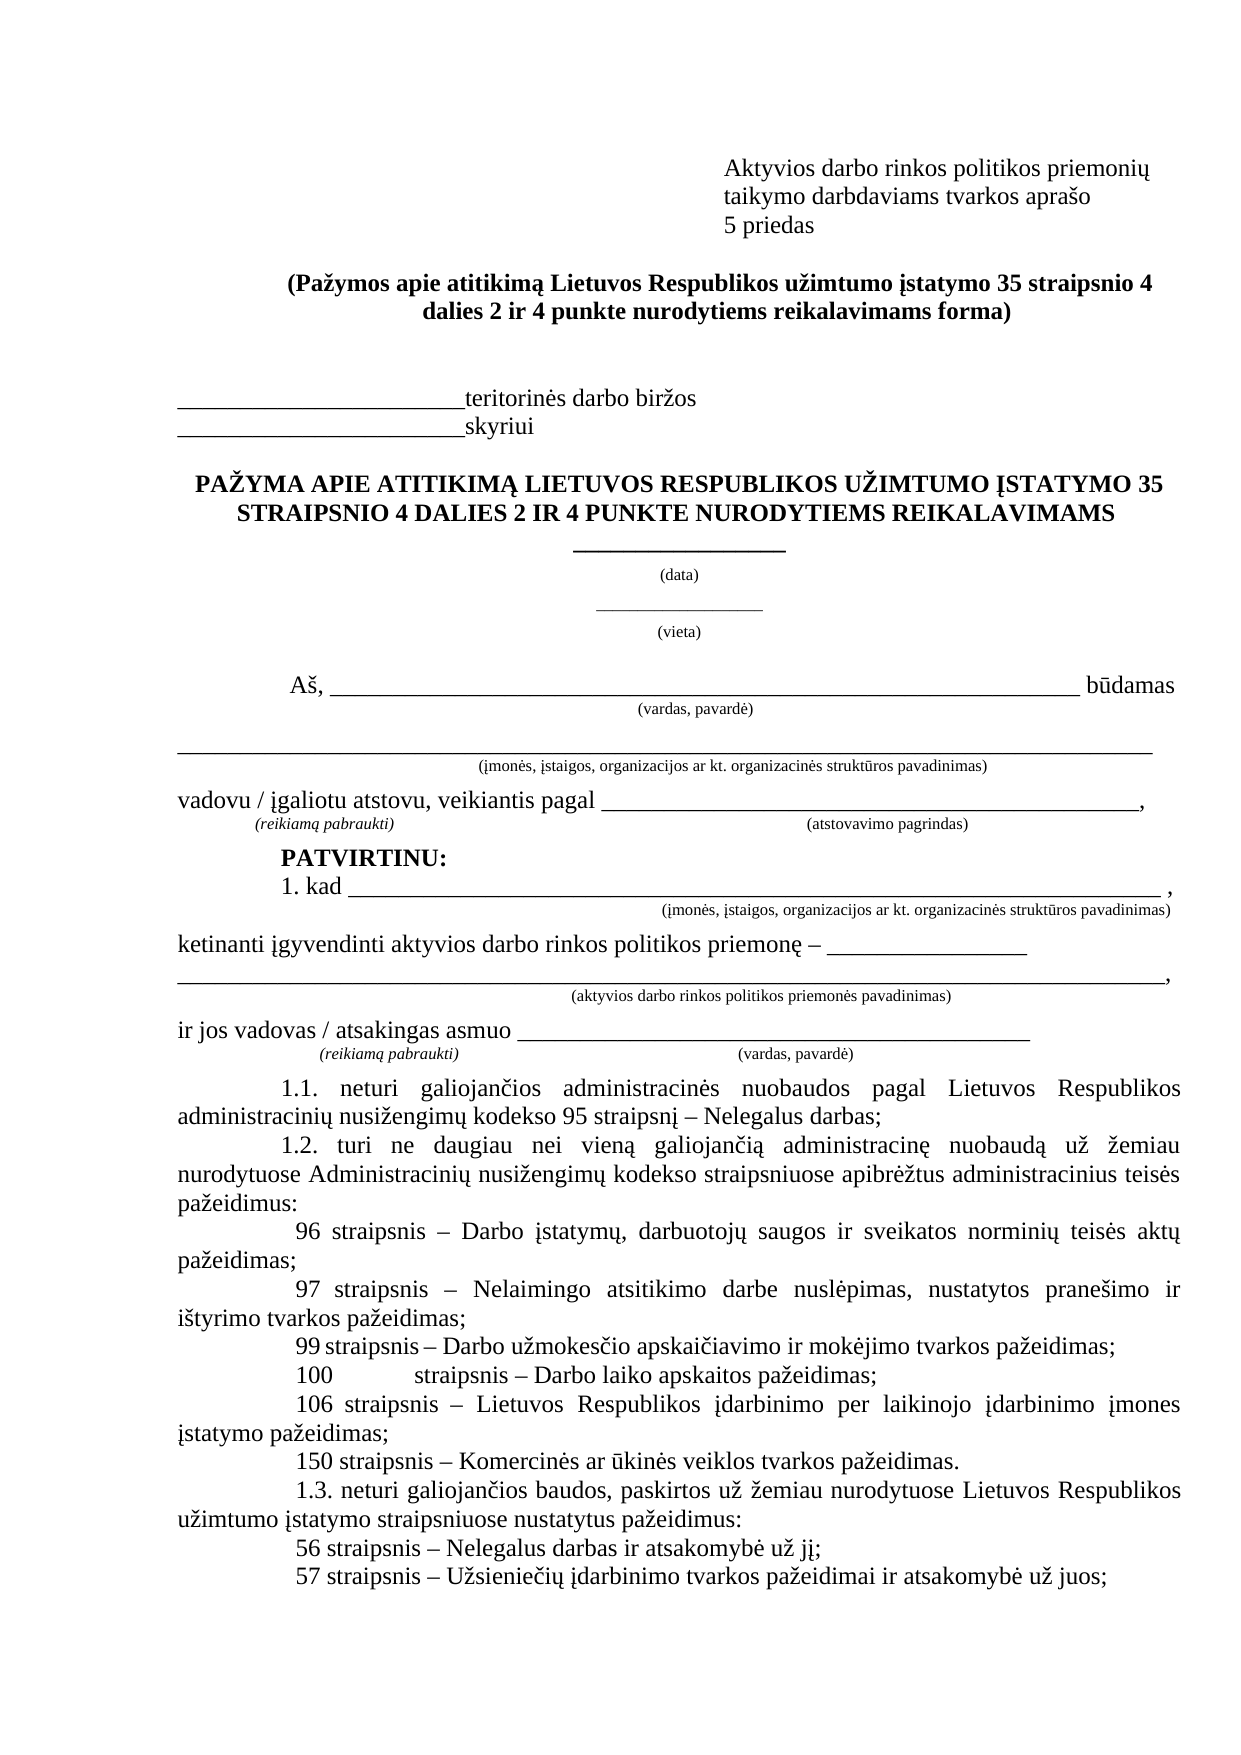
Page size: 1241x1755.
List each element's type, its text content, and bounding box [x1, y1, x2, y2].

text 1.3. neturi galiojančios baudos, paskirtos už žemiau nurodytuose Lietuvos Respublikos užimtumo įstatymo straipsniuose nustatytus pažeidimus: [177, 1475, 1181, 1533]
text (vardas, pavardė) [620, 699, 1181, 728]
text ____________________ [177, 584, 1181, 613]
text 56 straipsnis – Nelegalus darbas ir atsakomybė už jį; [295, 1533, 1181, 1561]
text 5 priedas [723, 210, 1181, 239]
text (reikiamą pabraukti) (atstovavimo pagrindas) [177, 814, 1181, 843]
text 1. kad _________________________________________________________________ , [177, 871, 1181, 900]
text (reikiamą pabraukti) (vardas, pavardė) [177, 1044, 1181, 1073]
text taikymo darbdaviams tvarkos aprašo [723, 181, 1181, 210]
text _______________________________________________________________________________, [177, 958, 1181, 986]
text Aktyvios darbo rinkos politikos priemonių [723, 153, 1181, 181]
text 1.1. neturi galiojančios administracinės nuobaudos pagal Lietuvos Respublikos administracinių nusižengimų kodekso 95 straipsnį – Nelegalus darbas; [177, 1073, 1181, 1130]
text 100 straipsnis – Darbo laiko apskaitos pažeidimas; [295, 1360, 1181, 1389]
text PATVIRTINU: [177, 843, 1181, 871]
text (data) [177, 555, 1181, 584]
text 97 straipsnis – Nelaimingo atsitikimo darbe nuslėpimas, nustatytos pranešimo ir ištyrimo tvarkos pažeidimas; [177, 1274, 1181, 1331]
text _________________ [177, 526, 1181, 555]
text 99 straipsnis – Darbo užmokesčio apskaičiavimo ir mokėjimo tvarkos pažeidimas; [295, 1331, 1181, 1360]
text 57 straipsnis – Užsieniečių įdarbinimo tvarkos pažeidimai ir atsakomybė už juos; [295, 1561, 1181, 1590]
text _______________________skyriui [177, 411, 1181, 440]
text ketinanti įgyvendinti aktyvios darbo rinkos politikos priemonę – ________________ [177, 929, 1181, 958]
text Aš, ____________________________________________________________ būdamas [177, 670, 1181, 699]
text (įmonės, įstaigos, organizacijos ar kt. organizacinės struktūros pavadinimas) [461, 756, 1181, 785]
text 96 straipsnis – Darbo įstatymų, darbuotojų saugos ir sveikatos norminių teisės aktų pažeidimas; [177, 1216, 1181, 1274]
text (įmonės, įstaigos, organizacijos ar kt. organizacinės struktūros pavadinimas) [177, 900, 1181, 929]
text (aktyvios darbo rinkos politikos priemonės pavadinimas) [177, 986, 1181, 1015]
text vadovu / įgaliotu atstovu, veikiantis pagal ___________________________________________, [177, 785, 1181, 814]
text 1.2. turi ne daugiau nei vieną galiojančią administracinę nuobaudą už žemiau nurodytuose Administracinių nusižengimų kodekso straipsniuose apibrėžtus administracinius teisės pažeidimus: [177, 1130, 1181, 1216]
text _______________________teritorinės darbo biržos [177, 383, 1181, 411]
text ir jos vadovas / atsakingas asmuo _________________________________________ [177, 1015, 1181, 1044]
text ______________________________________________________________________________ [177, 728, 1181, 756]
text PAŽYMA apie atitikimą Lietuvos respublikos Užimtumo įstatymo 35 straipsnio 4 dalies 2 ir 4 punkte nurodytiems reikalavimams [177, 469, 1181, 526]
text 106 straipsnis – Lietuvos Respublikos įdarbinimo per laikinojo įdarbinimo įmones įstatymo pažeidimas; [177, 1389, 1181, 1446]
text (Pažymos apie atitikimą Lietuvos Respublikos užimtumo įstatymo 35 straipsnio 4 dalies 2 ir 4 punkte nurodytiems reikalavimams forma) [252, 268, 1181, 325]
text (vieta) [177, 613, 1181, 641]
text 150 straipsnis – Komercinės ar ūkinės veiklos tvarkos pažeidimas. [177, 1446, 1181, 1475]
